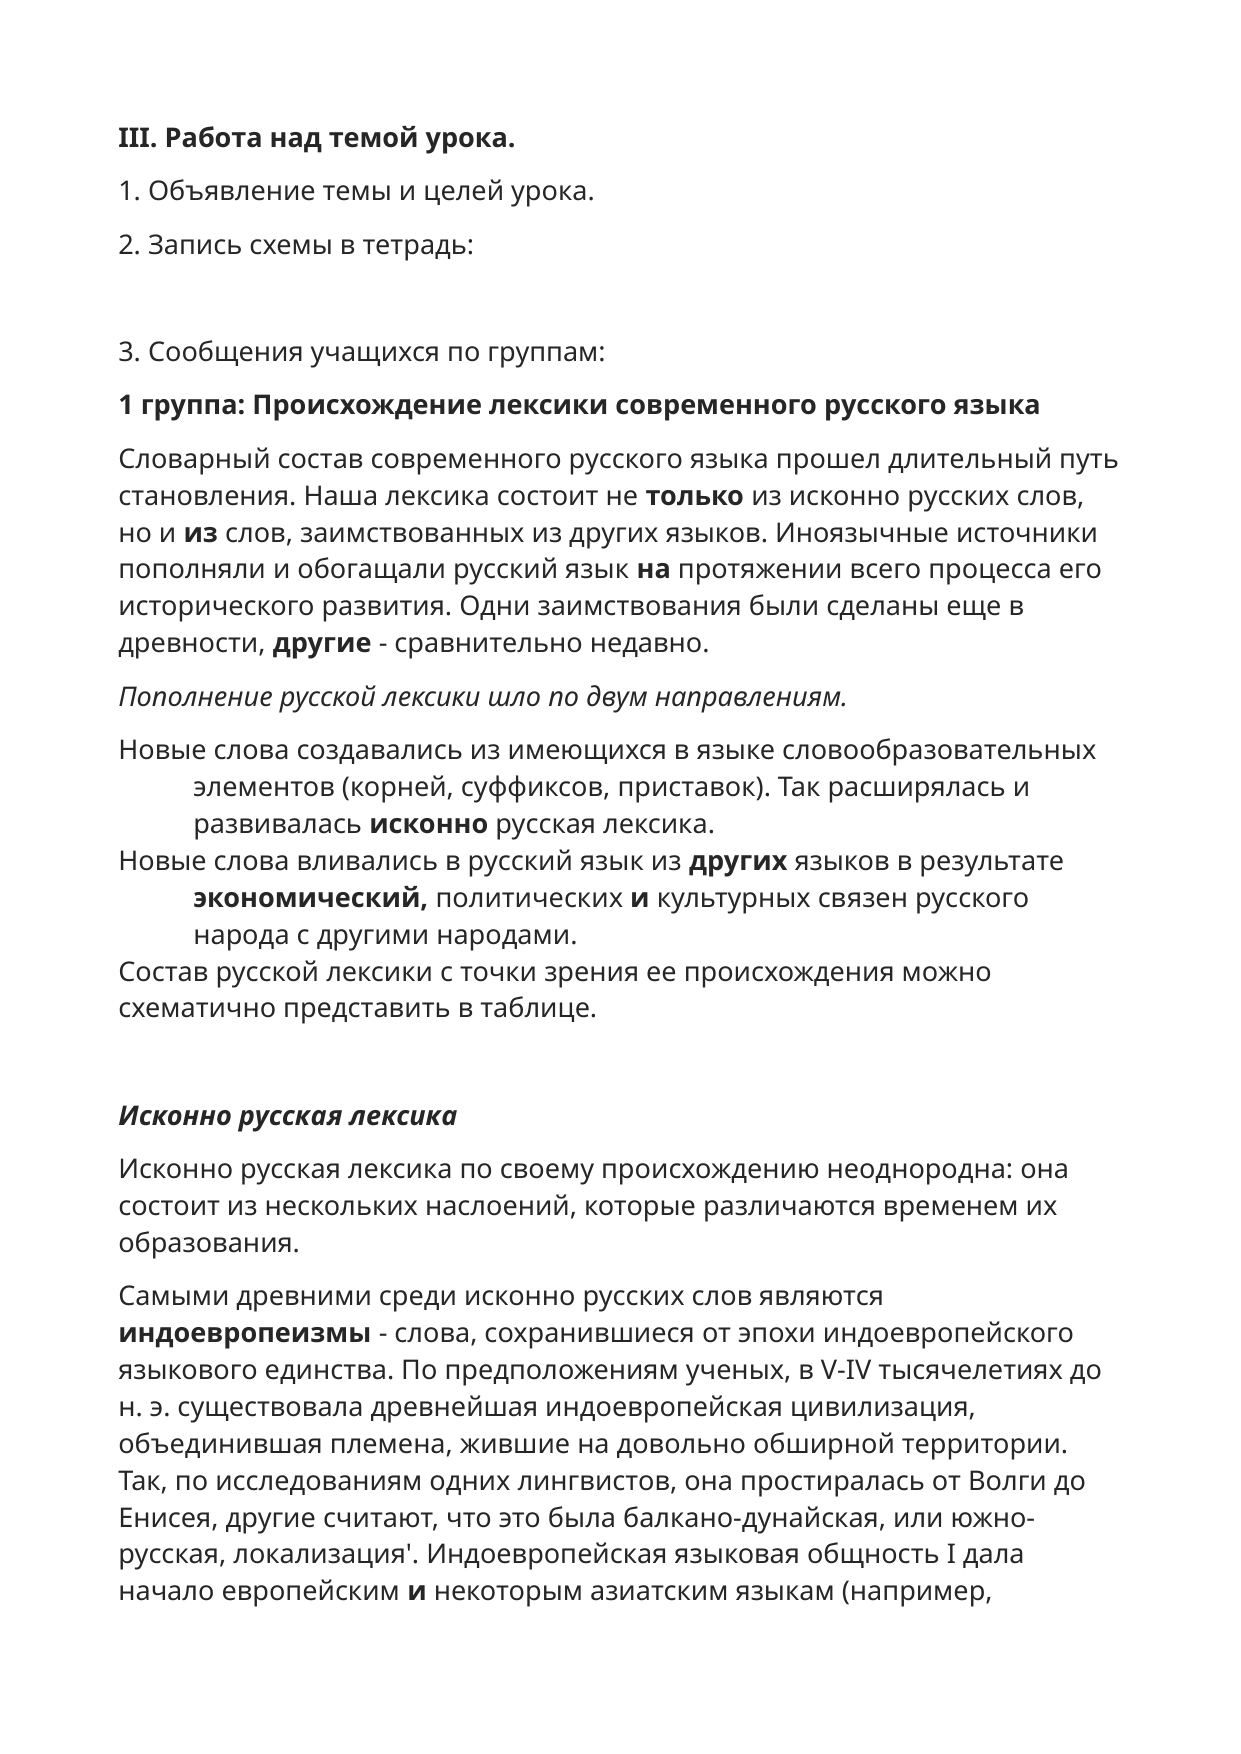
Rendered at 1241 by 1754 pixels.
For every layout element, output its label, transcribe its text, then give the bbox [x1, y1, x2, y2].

text 1. Объявление темы и целей урока. [118, 172, 1122, 208]
text 2. Запись схемы в тетрадь: [118, 225, 1122, 262]
text 1 группа: Происхождение лексики современного русского языка [118, 386, 1122, 423]
text III. Работа над темой урока. [118, 118, 1122, 155]
text Пополнение русской лексики шло по двум направлениям. [118, 677, 1122, 714]
text 3. Сообщения учащихся по группам: [118, 332, 1122, 369]
text Самыми древними среди исконно русских слов являются индоевропеизмы - слова, сохранившиеся от эпохи индоевропейского языкового единства. По предположениям ученых, в V-IV тысячелетиях до н. э. существовала древнейшая индоевропейская цивилизация, объединившая племена, жившие на довольно обширной территории. Так, по исследованиям одних лингвистов, она простиралась от Волги до Енисея, другие считают, что это была балкано-дунайская, или южно-русская, локализация'. Индоевропейская языковая общность I дала начало европейским и некоторым азиатским языкам (например, [118, 1277, 1122, 1609]
text Исконно русская лексика [118, 1096, 1122, 1133]
text Новые слова вливались в русский язык из других языков в результате экономический, политических и культурных связен русского народа с другими народами. [118, 841, 1122, 952]
text Словарный состав современного русского языка прошел длительный путь становления. Наша лексика состоит не только из исконно русских слов, но и из слов, заимствованных из других языков. Иноязычные источники пополняли и обогащали русский язык на протяжении всего процесса его исторического развития. Одни заимствования были сделаны еще в древности, другие - сравнительно недавно. [118, 439, 1122, 661]
text Новые слова создавались из имеющихся в языке словообразовательных элементов (корней, суффиксов, приставок). Так расширялась и развивалась исконно русская лексика. [118, 731, 1122, 841]
text Исконно русская лексика по своему происхождению неоднородна: она состоит из нескольких наслоений, которые различаются временем их образования. [118, 1149, 1122, 1260]
text Состав русской лексики с точки зрения ее происхождения можно схематично представить в таблице. [118, 952, 1122, 1026]
